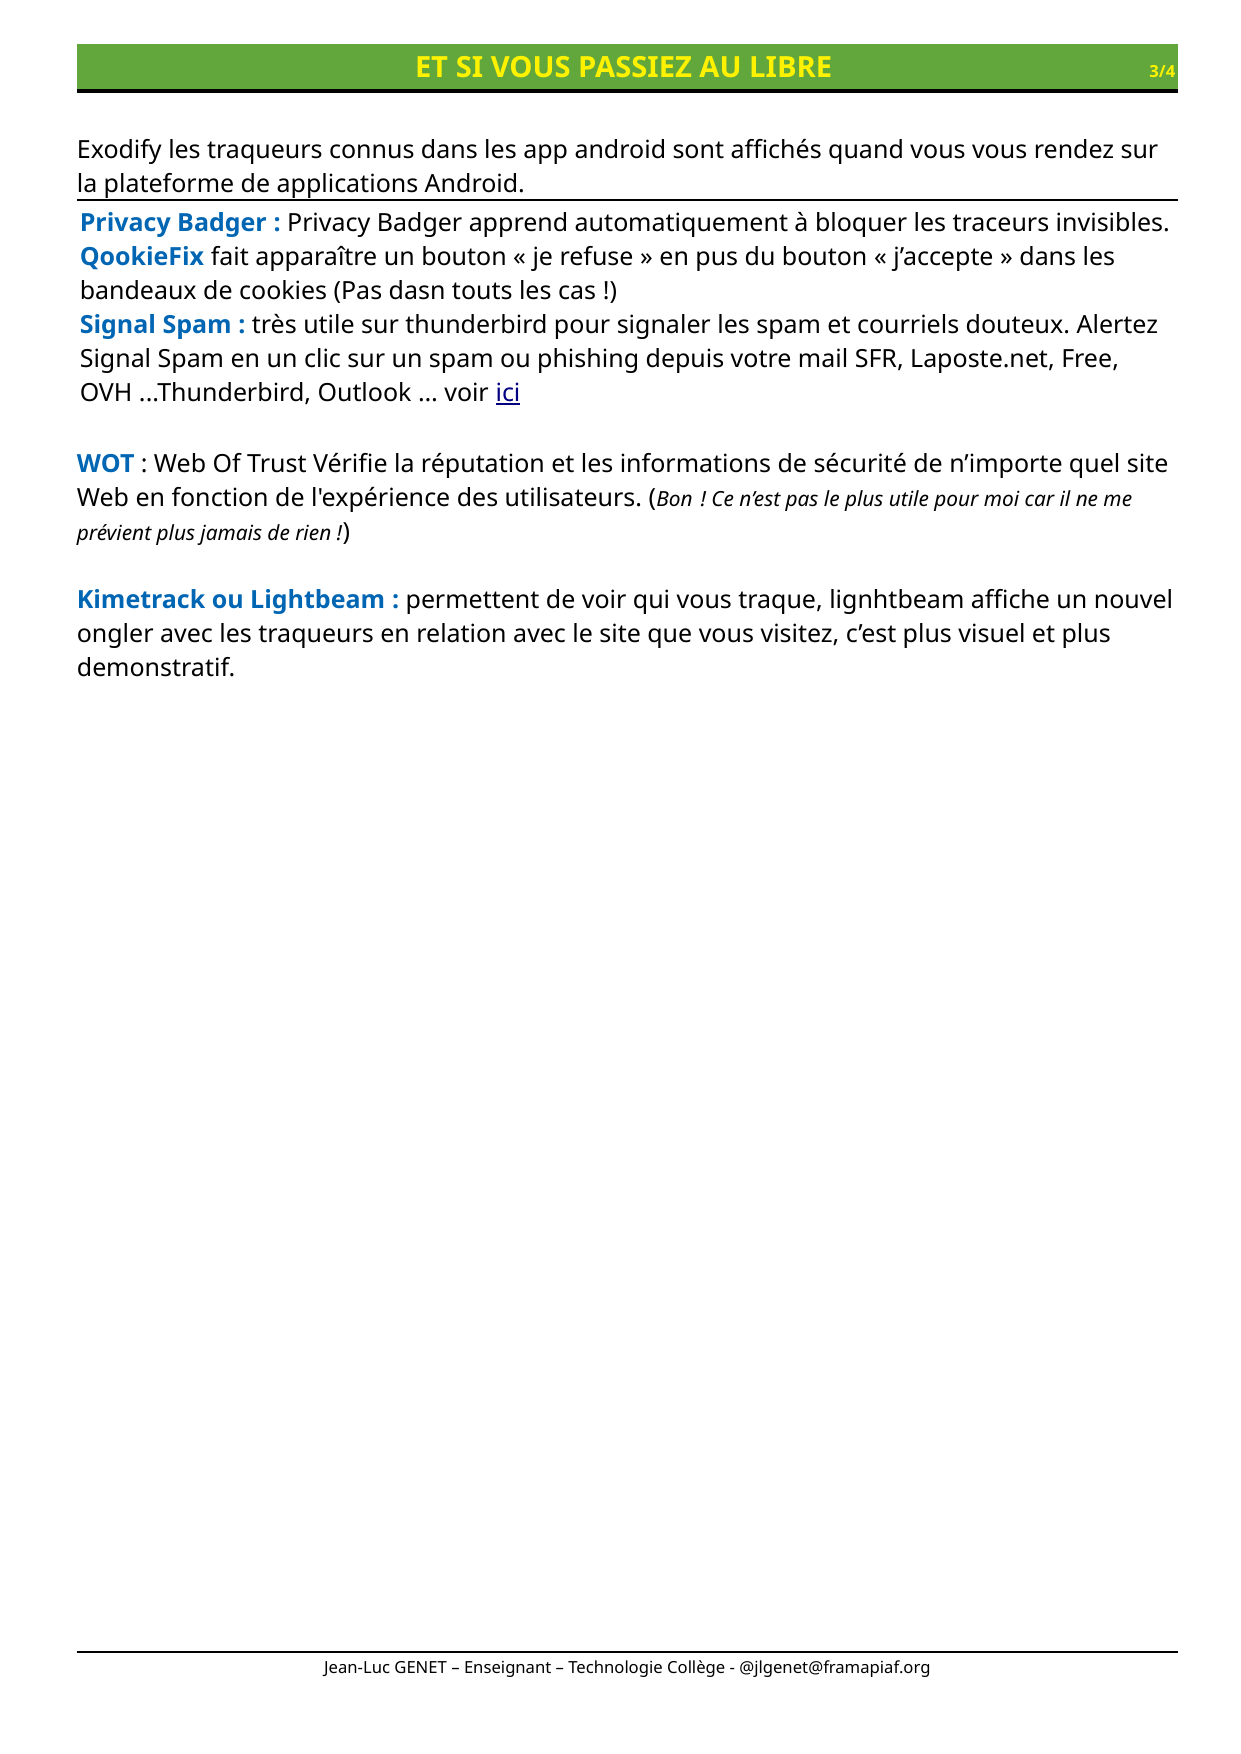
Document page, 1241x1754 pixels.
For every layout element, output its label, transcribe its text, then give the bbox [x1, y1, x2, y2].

text QookieFix fait apparaître un bouton « je refuse » en pus du bouton « j’accepte » dans les bandeaux de cookies (Pas dasn touts les cas !) [77, 238, 1178, 307]
text WOT : Web Of Trust Vérifie la réputation et les informations de sécurité de n’importe quel site Web en fonction de l'expérience des utilisateurs. (Bon ! Ce n’est pas le plus utile pour moi car il ne me prévient plus jamais de rien !) [77, 446, 1178, 548]
text Signal Spam : très utile sur thunderbird pour signaler les spam et courriels douteux. Alertez Signal Spam en un clic sur un spam ou phishing depuis votre mail SFR, Laposte.net, Free, OVH ...Thunderbird, Outlook … voir ici [77, 307, 1178, 412]
text Privacy Badger : Privacy Badger apprend automatiquement à bloquer les traceurs invisibles. [77, 201, 1178, 238]
text Kimetrack ou Lightbeam : permettent de voir qui vous traque, lignhtbeam affiche un nouvel ongler avec les traqueurs en relation avec le site que vous visitez, c’est plus visuel et plus demonstratif. [77, 582, 1178, 684]
text Exodify les traqueurs connus dans les app android sont affichés quand vous vous rendez sur la plateforme de applications Android. [77, 131, 1178, 199]
